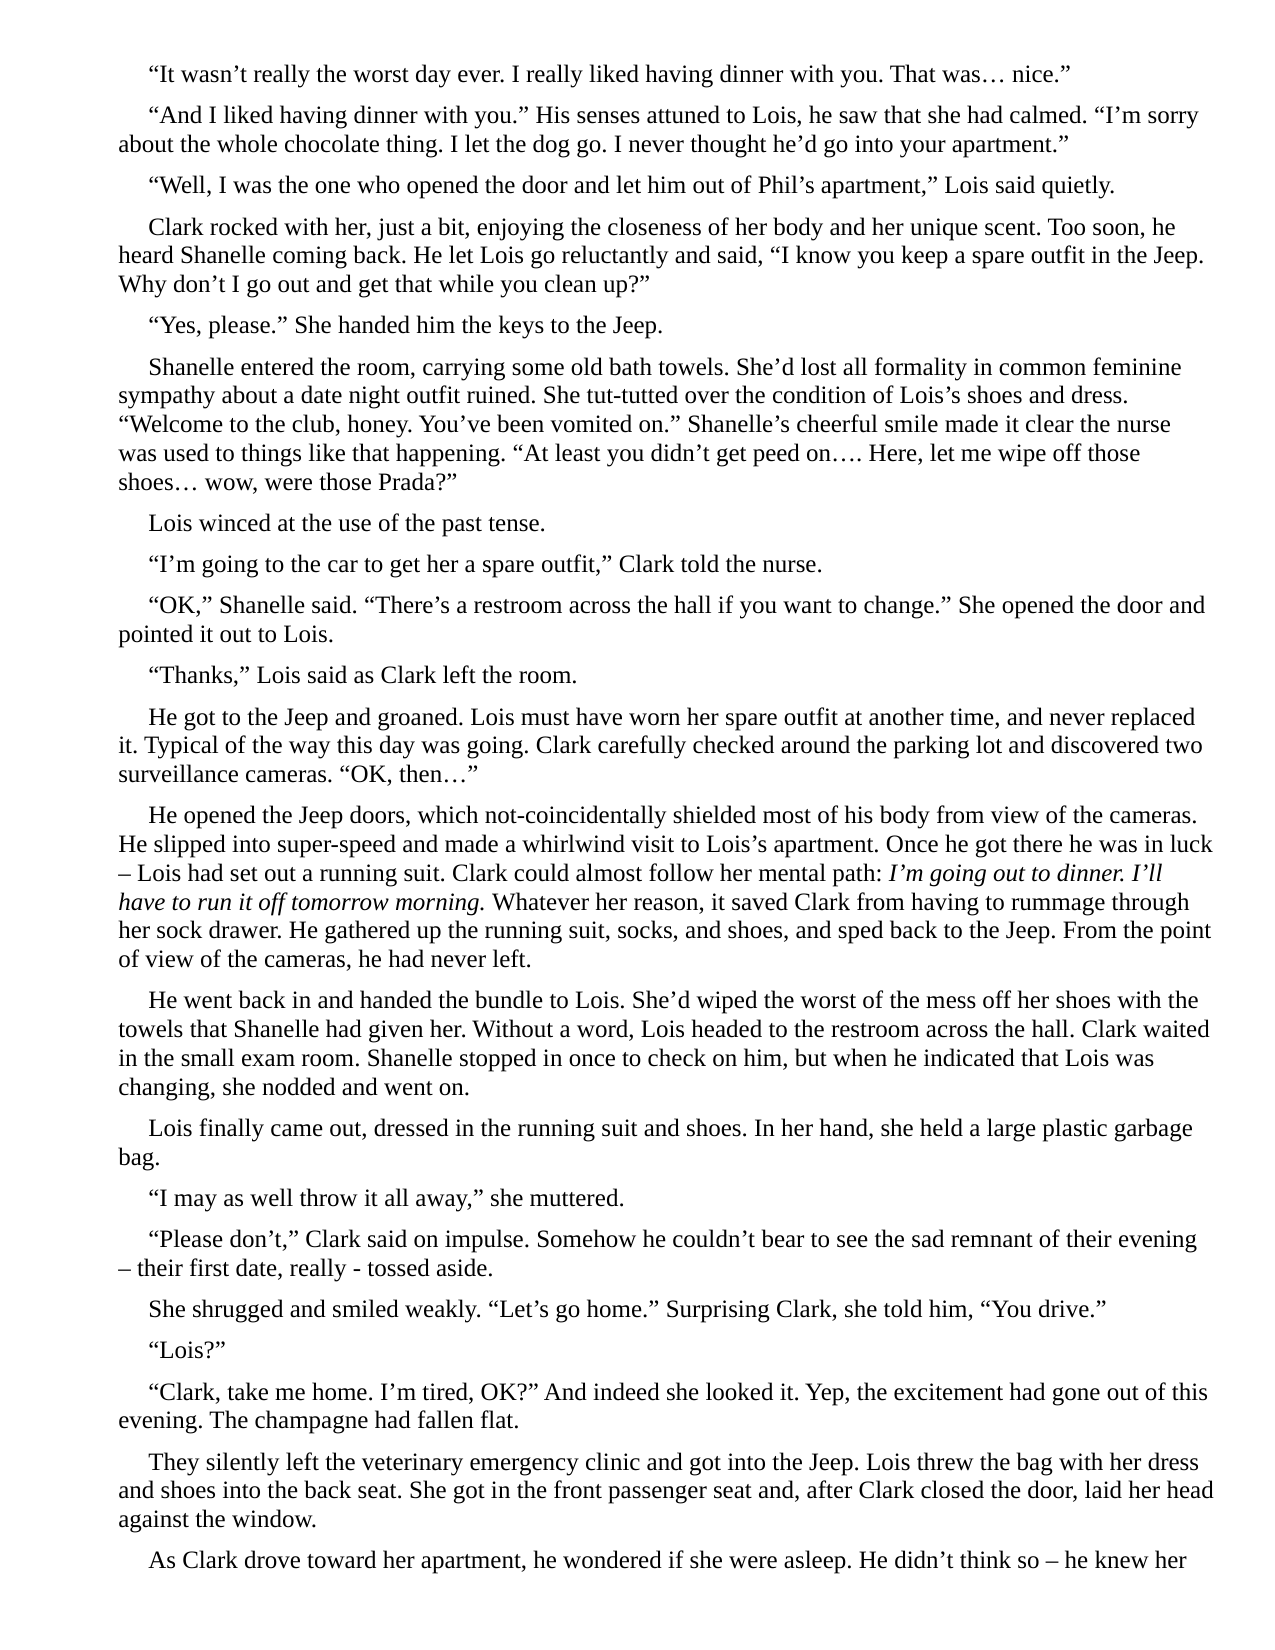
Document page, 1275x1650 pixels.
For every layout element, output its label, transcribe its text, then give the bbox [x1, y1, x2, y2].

text “Clark, take me home. I’m tired, OK?” And indeed she looked it. Yep, the excitement had gone out of this evening. The champagne had fallen flat. [118, 1377, 1216, 1434]
text He opened the Jeep doors, which not-coincidentally shielded most of his body from view of the cameras. He slipped into super-speed and made a whirlwind visit to Lois’s apartment. Once he got there he was in luck – Lois had set out a running suit. Clark could almost follow her mental path: I’m going out to dinner. I’ll have to run it off tomorrow morning. Whatever her reason, it saved Clark from having to rummage through her sock drawer. He gathered up the running suit, socks, and shoes, and sped back to the Jeep. From the point of view of the cameras, he had never left. [118, 800, 1216, 973]
text “Lois?” [118, 1335, 1216, 1364]
text “And I liked having dinner with you.” His senses attuned to Lois, he saw that she had calmed. “I’m sorry about the whole chocolate thing. I let the dog go. I never thought he’d go into your apartment.” [118, 100, 1216, 158]
text Lois winced at the use of the past tense. [118, 508, 1216, 537]
text They silently left the veterinary emergency clinic and got into the Jeep. Lois threw the bag with her dress and shoes into the back seat. She got in the front passenger seat and, after Clark closed the door, laid her head against the window. [118, 1447, 1216, 1533]
text Clark rocked with her, just a bit, enjoying the closeness of her body and her unique scent. Too soon, he heard Shanelle coming back. He let Lois go reluctantly and said, “I know you keep a spare outfit in the Jeep. Why don’t I go out and get that while you clean up?” [118, 212, 1216, 298]
text “I may as well throw it all away,” she muttered. [118, 1183, 1216, 1212]
text He went back in and handed the bundle to Lois. She’d wiped the worst of the mess off her shoes with the towels that Shanelle had given her. Without a word, Lois headed to the restroom across the hall. Clark waited in the small exam room. Shanelle stopped in once to check on him, but when he indicated that Lois was changing, she nodded and went on. [118, 985, 1216, 1100]
text Shanelle entered the room, carrying some old bath towels. She’d lost all formality in common feminine sympathy about a date night outfit ruined. She tut-tutted over the condition of Lois’s shoes and dress. “Welcome to the club, honey. You’ve been vomited on.” Shanelle’s cheerful smile made it clear the nurse was used to things like that happening. “At least you didn’t get peed on…. Here, let me wipe off those shoes… wow, were those Prada?” [118, 352, 1216, 495]
text “Please don’t,” Clark said on impulse. Somehow he couldn’t bear to see the sad remnant of their evening – their first date, really - tossed aside. [118, 1224, 1216, 1282]
text “Yes, please.” She handed him the keys to the Jeep. [118, 310, 1216, 339]
text She shrugged and smiled weakly. “Let’s go home.” Surprising Clark, she told him, “You drive.” [118, 1294, 1216, 1323]
text “Well, I was the one who opened the door and let him out of Phil’s apartment,” Lois said quietly. [118, 170, 1216, 199]
text As Clark drove toward her apartment, he wondered if she were asleep. He didn’t think so – he knew her [118, 1545, 1216, 1574]
text “Thanks,” Lois said as Clark left the room. [118, 660, 1216, 689]
text “I’m going to the car to get her a spare outfit,” Clark told the nurse. [118, 549, 1216, 578]
text Lois finally came out, dressed in the running suit and shoes. In her hand, she held a large plastic garbage bag. [118, 1113, 1216, 1170]
text “It wasn’t really the worst day ever. I really liked having dinner with you. That was… nice.” [118, 59, 1216, 88]
text “OK,” Shanelle said. “There’s a restroom across the hall if you want to change.” She opened the door and pointed it out to Lois. [118, 590, 1216, 648]
text He got to the Jeep and groaned. Lois must have worn her spare outfit at another time, and never replaced it. Typical of the way this day was going. Clark carefully checked around the parking lot and discovered two surveillance cameras. “OK, then…” [118, 702, 1216, 788]
